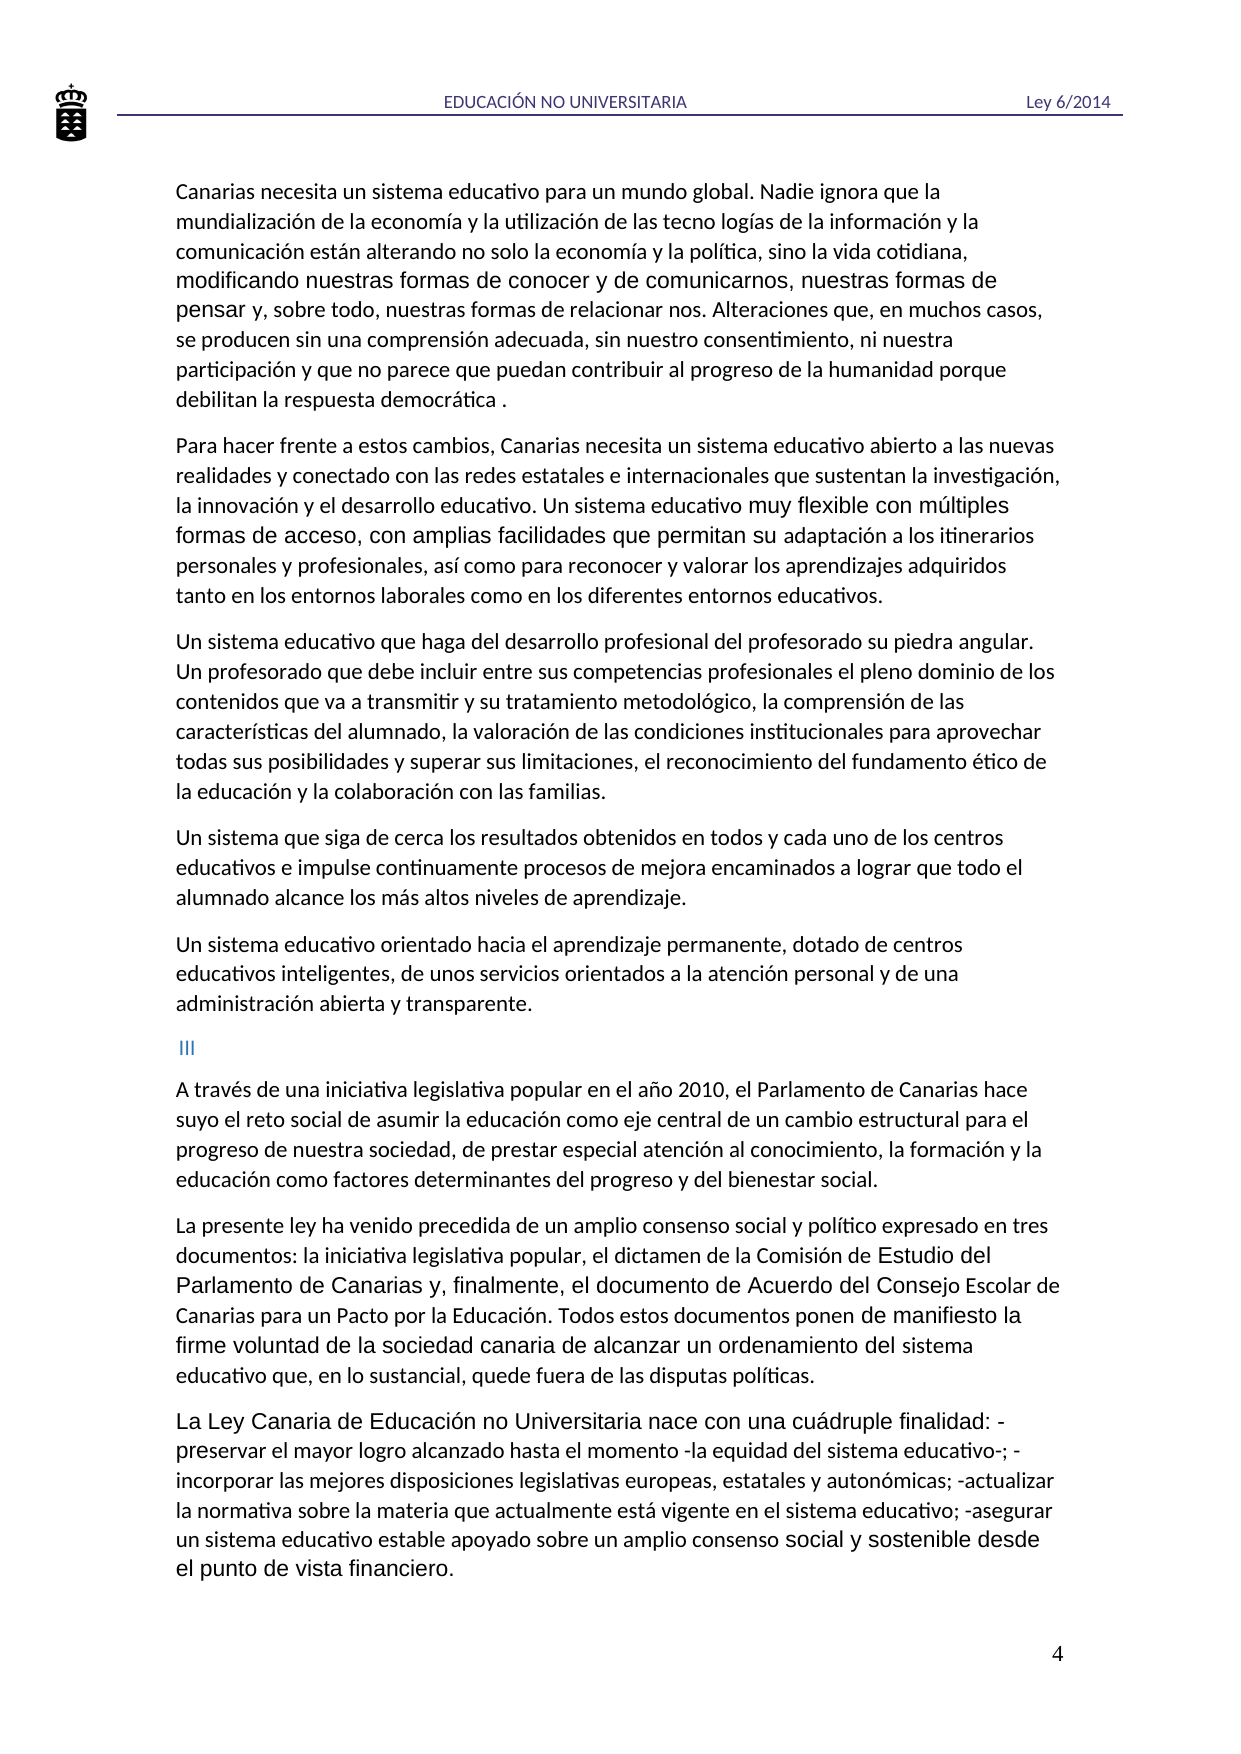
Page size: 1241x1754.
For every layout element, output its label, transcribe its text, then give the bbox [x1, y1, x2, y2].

text Un sistema que siga de cerca los resultados obtenidos en todos y cada uno de los centros educativos e impulse continuamente procesos de mejora encaminados a lograr que todo el alumnado alcance los más altos niveles de aprendizaje. [176, 823, 1063, 911]
text A través de una iniciativa legislativa popular en el año 2010, el Parlamento de Canarias hace suyo el reto social de asumir la educación como eje central de un cambio estructural para el progreso de nuestra sociedad, de prestar especial atención al conocimiento, la formación y la educación como factores determinantes del progreso y del bienestar social. [176, 1075, 1063, 1193]
text Para hacer frente a estos cambios, Canarias necesita un sistema educativo abierto a las nuevas realidades y conectado con las redes estatales e internacionales que sustentan la investigación, la innovación y el desarrollo educativo. Un sistema educativo muy flexible con múltiples formas de acceso, con amplias facilidades que permitan su adaptación a los itinerarios personales y profesionales, así como para reconocer y valorar los aprendizajes adquiridos tanto en los entornos laborales como en los diferentes entornos educativos. [176, 431, 1063, 609]
text La Ley Canaria de Educación no Universitaria nace con una cuádruple finalidad: -preservar el mayor logro alcanzado hasta el momento -la equidad del sistema educativo-; -incorporar las mejores disposiciones legislativas europeas, estatales y autonómicas; -actualizar la normativa sobre la materia que actualmente está vigente en el sistema educativo; -asegurar un sistema educativo estable apoyado sobre un amplio consenso social y sostenible desde el punto de vista financiero. [176, 1408, 1063, 1582]
text La presente ley ha venido precedida de un amplio consenso social y político expresado en tres documentos: la iniciativa legislativa popular, el dictamen de la Comisión de Estudio del Parlamento de Canarias y, finalmente, el documento de Acuerdo del Consejo Escolar de Canarias para un Pacto por la Educación. Todos estos documentos ponen de manifiesto la firme voluntad de la sociedad canaria de alcanzar un ordenamiento del sistema educativo que, en lo sustancial, quede fuera de las disputas políticas. [176, 1212, 1063, 1389]
subtitle III [178, 1036, 1063, 1060]
text Un sistema educativo orientado hacia el aprendizaje permanente, dotado de centros educativos inteligentes, de unos servicios orientados a la atención personal y de una administración abierta y transparente. [176, 930, 1063, 1017]
text Canarias necesita un sistema educativo para un mundo global. Nadie ignora que la mundialización de la economía y la utilización de las tecno logías de la información y la comunicación están alterando no solo la economía y la política, sino la vida cotidiana, modificando nuestras formas de conocer y de comunicarnos, nuestras formas de pensar y, sobre todo, nuestras formas de relacionar nos. Alteraciones que, en muchos casos, se producen sin una comprensión adecuada, sin nuestro consentimiento, ni nuestra participación y que no parece que puedan contribuir al progreso de la humanidad porque debilitan la respuesta democrática . [176, 177, 1063, 413]
text Un sistema educativo que haga del desarrollo profesional del profesorado su piedra angular. Un profesorado que debe incluir entre sus competencias profesionales el pleno dominio de los contenidos que va a transmitir y su tratamiento metodológico, la comprensión de las características del alumnado, la valoración de las condiciones institucionales para aprovechar todas sus posibilidades y superar sus limitaciones, el reconocimiento del fundamento ético de la educación y la colaboración con las familias. [176, 627, 1063, 805]
